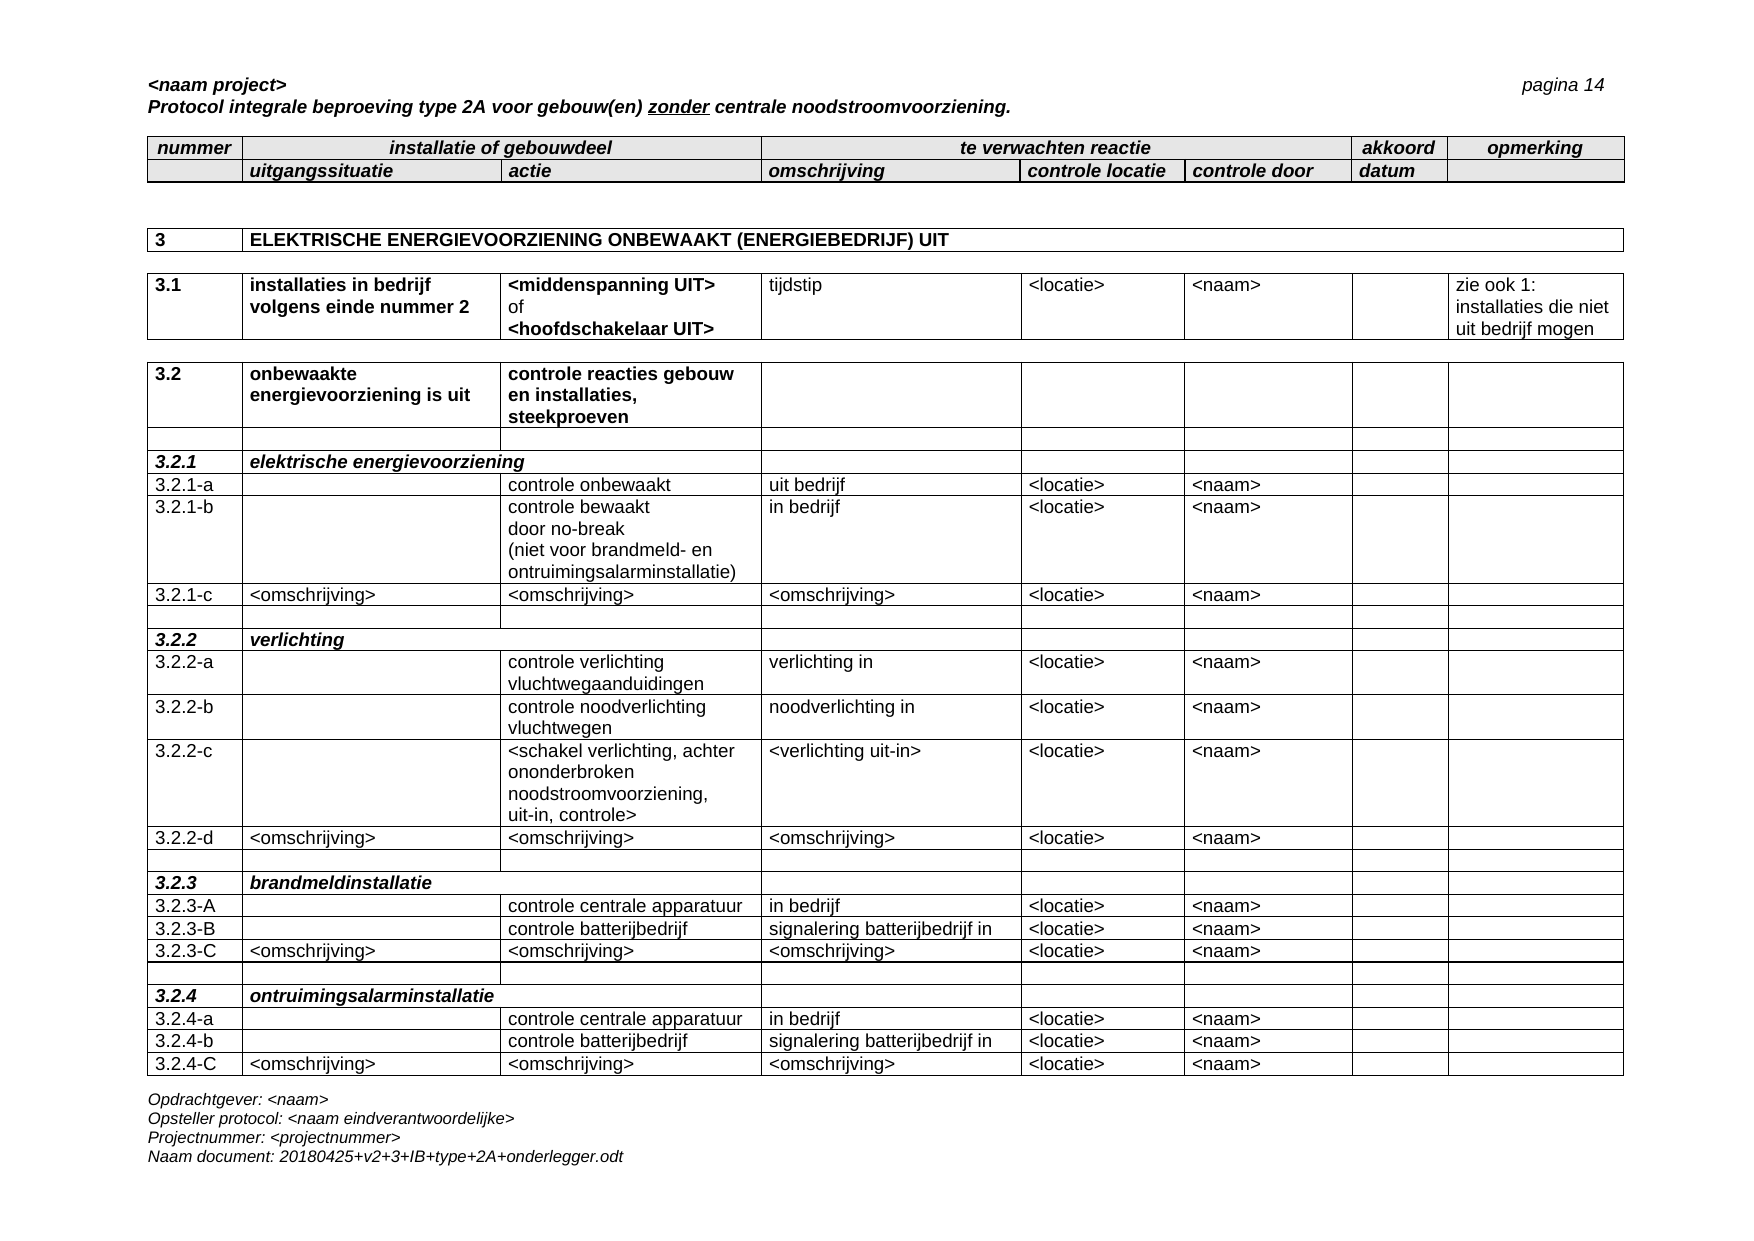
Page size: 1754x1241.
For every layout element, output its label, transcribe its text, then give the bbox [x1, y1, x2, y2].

table_cell [762, 606, 1021, 628]
table_cell 3.2.2 [148, 629, 242, 650]
table_cell <locatie> [1022, 695, 1184, 738]
table_cell <naam> [1185, 651, 1352, 694]
table_cell [243, 474, 500, 495]
table_cell [1449, 428, 1623, 450]
table_header controle reacties gebouw en installaties, steekproeven [501, 363, 761, 427]
table_cell [1022, 629, 1184, 650]
table_cell elektrische energievoorziening [243, 451, 761, 472]
table_cell 3.2.2-c [148, 740, 242, 826]
table_cell [1449, 1030, 1623, 1052]
table_header <middenspanning UIT> of <hoofdschakelaar UIT> [501, 274, 761, 339]
table_cell 3.2.2-d [148, 827, 242, 848]
table_cell [1353, 428, 1448, 450]
table_cell [1353, 1053, 1448, 1074]
table_cell signalering batterijbedrijf in [762, 917, 1021, 939]
table_header tijdstip [762, 274, 1021, 339]
table_cell [243, 428, 500, 450]
table_cell [1353, 695, 1448, 738]
table_cell [1022, 428, 1184, 450]
table_cell [762, 451, 1021, 472]
table_cell [1353, 629, 1448, 650]
table_cell <locatie> [1022, 895, 1184, 916]
table_cell <omschrijving> [501, 584, 761, 605]
table_cell <locatie> [1022, 1053, 1184, 1074]
table_cell <naam> [1185, 496, 1352, 582]
table_cell <verlichting uit-in> [762, 740, 1021, 826]
table_cell [1185, 451, 1352, 472]
table_header <locatie> [1022, 274, 1184, 339]
table_cell <locatie> [1022, 827, 1184, 848]
table_cell [1022, 850, 1184, 871]
table_cell [762, 629, 1021, 650]
table_cell <omschrijving> [243, 1053, 500, 1074]
table_header [1449, 363, 1623, 427]
table_header 3.2 [148, 363, 242, 427]
table_cell <omschrijving> [762, 1053, 1021, 1074]
table_header installaties in bedrijf volgens einde nummer 2 [243, 274, 500, 339]
table_cell <naam> [1185, 1030, 1352, 1052]
table_cell <omschrijving> [243, 827, 500, 848]
table_cell 3.2.1-a [148, 474, 242, 495]
table_cell <naam> [1185, 474, 1352, 495]
table_cell 3.2.1-c [148, 584, 242, 605]
table_cell <naam> [1185, 917, 1352, 939]
table_cell [1449, 629, 1623, 650]
table_cell [243, 651, 500, 694]
table_cell noodverlichting in [762, 695, 1021, 738]
table_cell [243, 1008, 500, 1029]
table_cell [1022, 606, 1184, 628]
table_cell [1449, 474, 1623, 495]
table_cell [501, 428, 761, 450]
table_cell <omschrijving> [243, 940, 500, 961]
table_cell [1353, 496, 1448, 582]
table_cell <locatie> [1022, 651, 1184, 694]
table_header [762, 363, 1021, 427]
table_cell <omschrijving> [501, 940, 761, 961]
table_cell <naam> [1185, 695, 1352, 738]
table_cell <omschrijving> [762, 584, 1021, 605]
table_cell 3.2.3-b [148, 917, 242, 939]
table_cell [1449, 695, 1623, 738]
table_cell [501, 963, 761, 984]
table_cell [1185, 850, 1352, 871]
table_cell [1353, 606, 1448, 628]
table_cell [1449, 606, 1623, 628]
table_cell in bedrijf [762, 1008, 1021, 1029]
table_cell <naam> [1185, 827, 1352, 848]
table_cell 3.2.1-b [148, 496, 242, 582]
table_cell controle verlichting vluchtwegaanduidingen [501, 651, 761, 694]
table_cell [762, 985, 1021, 1007]
table_header ELEKTRISCHE ENERGIEVOORZIENING ONBEWAAKT (ENERGIEBEDRIJF) UIT [243, 229, 1623, 251]
table_cell [762, 428, 1021, 450]
table_cell [1185, 606, 1352, 628]
table_cell brandmeldinstallatie [243, 872, 761, 894]
table_cell [243, 695, 500, 738]
table_cell uit bedrijf [762, 474, 1021, 495]
table_header [1353, 363, 1448, 427]
table_cell [1353, 963, 1448, 984]
table_cell [1449, 496, 1623, 582]
table_cell [1449, 740, 1623, 826]
table_cell verlichting [243, 629, 761, 650]
table_header onbewaakte energievoorziening is uit [243, 363, 500, 427]
table_header [1022, 363, 1184, 427]
table_cell [1185, 629, 1352, 650]
table_cell [243, 496, 500, 582]
table_cell <locatie> [1022, 474, 1184, 495]
table_cell [148, 850, 242, 871]
table_cell [1185, 985, 1352, 1007]
table_cell [148, 963, 242, 984]
table_cell [762, 872, 1021, 894]
table_cell <omschrijving> [243, 584, 500, 605]
table_cell [1449, 584, 1623, 605]
table_cell 3.2.2-a [148, 651, 242, 694]
table_cell <naam> [1185, 895, 1352, 916]
table_cell 3.2.4-a [148, 1008, 242, 1029]
table_cell <omschrijving> [762, 940, 1021, 961]
table_cell <naam> [1185, 1008, 1352, 1029]
table_cell [1449, 895, 1623, 916]
table_cell [1449, 827, 1623, 848]
table_cell <locatie> [1022, 496, 1184, 582]
table_header zie ook 1: installaties die niet uit bedrijf mogen [1449, 274, 1623, 339]
table_header <naam> [1185, 274, 1352, 339]
table_cell [501, 850, 761, 871]
table_cell [1185, 872, 1352, 894]
table_cell 3.2.1 [148, 451, 242, 472]
table_cell controle batterijbedrijf [501, 1030, 761, 1052]
table_cell [501, 606, 761, 628]
table_cell <locatie> [1022, 584, 1184, 605]
table_cell verlichting in [762, 651, 1021, 694]
table_cell [1353, 1030, 1448, 1052]
table_cell [243, 606, 500, 628]
table_cell [1449, 1008, 1623, 1029]
table_cell [243, 740, 500, 826]
table_header 3 [148, 229, 242, 251]
table_cell [1022, 985, 1184, 1007]
table_cell [1353, 1008, 1448, 1029]
table_cell [1353, 451, 1448, 472]
table_header [1185, 363, 1352, 427]
table_cell [243, 895, 500, 916]
table_cell [1353, 740, 1448, 826]
table_cell <locatie> [1022, 1008, 1184, 1029]
table_cell [1353, 872, 1448, 894]
table_cell [1185, 428, 1352, 450]
table_cell [1449, 651, 1623, 694]
table_cell [243, 1030, 500, 1052]
table_cell 3.2.2-b [148, 695, 242, 738]
table_cell <naam> [1185, 1053, 1352, 1074]
table_cell <locatie> [1022, 917, 1184, 939]
table_cell [1449, 985, 1623, 1007]
table_cell [1353, 850, 1448, 871]
table_cell [1022, 963, 1184, 984]
table_cell [1185, 963, 1352, 984]
table_cell in bedrijf [762, 496, 1021, 582]
table_cell 3.2.4-c [148, 1053, 242, 1074]
table_cell [1449, 451, 1623, 472]
table_cell [243, 917, 500, 939]
table_cell [1353, 584, 1448, 605]
table_cell [762, 963, 1021, 984]
table_cell <locatie> [1022, 940, 1184, 961]
table_cell [1353, 651, 1448, 694]
table_cell [1022, 451, 1184, 472]
table_cell controle noodverlichting vluchtwegen [501, 695, 761, 738]
table_cell [148, 606, 242, 628]
table_header [1353, 274, 1448, 339]
table_cell <locatie> [1022, 740, 1184, 826]
table_cell <naam> [1185, 740, 1352, 826]
table_cell [1449, 850, 1623, 871]
table_cell [1449, 872, 1623, 894]
table_cell [1449, 940, 1623, 961]
table_cell ontruimingsalarminstallatie [243, 985, 761, 1007]
table_cell 3.2.3 [148, 872, 242, 894]
table_cell <locatie> [1022, 1030, 1184, 1052]
table_cell [1449, 963, 1623, 984]
table_cell [1022, 872, 1184, 894]
table_cell controle bewaakt door no-break (niet voor brandmeld- en ontruimingsalarminstallatie) [501, 496, 761, 582]
table_cell <omschrijving> [501, 1053, 761, 1074]
table_cell 3.2.3-a [148, 895, 242, 916]
table_cell [1353, 940, 1448, 961]
table_cell controle onbewaakt [501, 474, 761, 495]
table_cell 3.2.4 [148, 985, 242, 1007]
table_cell [1353, 985, 1448, 1007]
table_cell [1353, 895, 1448, 916]
table_cell [148, 428, 242, 450]
table_cell controle batterijbedrijf [501, 917, 761, 939]
table_cell <naam> [1185, 584, 1352, 605]
table_cell signalering batterijbedrijf in [762, 1030, 1021, 1052]
table_cell <naam> [1185, 940, 1352, 961]
table_cell <schakel verlichting, achter ononderbroken noodstroomvoorziening, uit-in, controle> [501, 740, 761, 826]
table_cell [243, 963, 500, 984]
table_cell [1353, 827, 1448, 848]
table_cell [1353, 474, 1448, 495]
table_cell [1353, 917, 1448, 939]
table_cell 3.2.4-b [148, 1030, 242, 1052]
table_cell [762, 850, 1021, 871]
table_cell [1449, 917, 1623, 939]
table_cell [1449, 1053, 1623, 1074]
table_cell in bedrijf [762, 895, 1021, 916]
table_cell <omschrijving> [762, 827, 1021, 848]
table_cell 3.2.3-c [148, 940, 242, 961]
table_cell [243, 850, 500, 871]
table_cell controle centrale apparatuur [501, 1008, 761, 1029]
table_cell <omschrijving> [501, 827, 761, 848]
table_header 3.1 [148, 274, 242, 339]
table_cell controle centrale apparatuur [501, 895, 761, 916]
